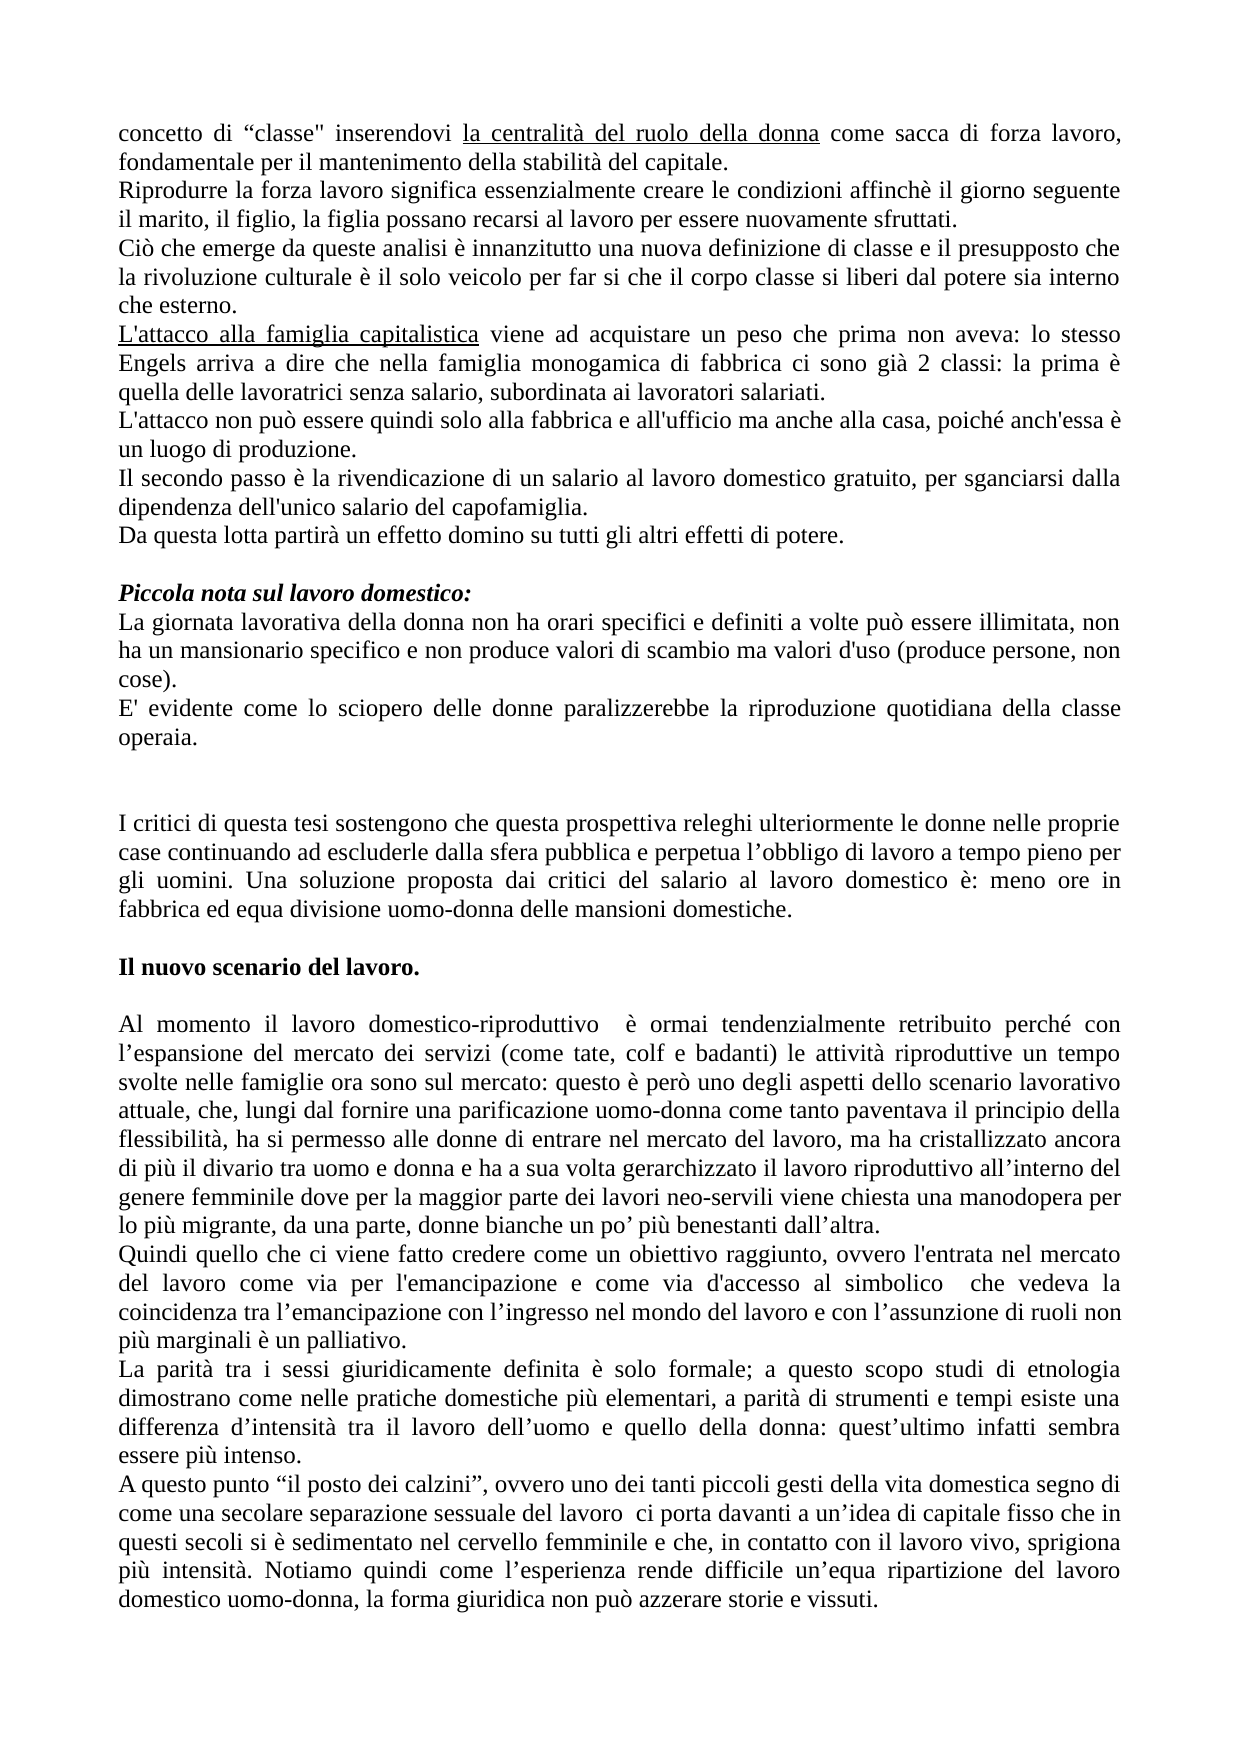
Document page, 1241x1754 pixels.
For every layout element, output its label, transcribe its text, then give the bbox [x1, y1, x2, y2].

text I critici di questa tesi sostengono che questa prospettiva releghi ulteriormente le donne nelle proprie case continuando ad escluderle dalla sfera pubblica e perpetua l’obbligo di lavoro a tempo pieno per gli uomini. Una soluzione proposta dai critici del salario al lavoro domestico è: meno ore in fabbrica ed equa divisione uomo-donna delle mansioni domestiche. [118, 808, 1122, 923]
text Piccola nota sul lavoro domestico: [118, 578, 1122, 607]
text A questo punto “il posto dei calzini”, ovvero uno dei tanti piccoli gesti della vita domestica segno di come una secolare separazione sessuale del lavoro ci porta davanti a un’idea di capitale fisso che in questi secoli si è sedimentato nel cervello femminile e che, in contatto con il lavoro vivo, sprigiona più intensità. Notiamo quindi come l’esperienza rende difficile un’equa ripartizione del lavoro domestico uomo-donna, la forma giuridica non può azzerare storie e vissuti. [118, 1469, 1122, 1613]
text Quindi quello che ci viene fatto credere come un obiettivo raggiunto, ovvero l'entrata nel mercato del lavoro come via per l'emancipazione e come via d'accesso al simbolico che vedeva la coincidenza tra l’emancipazione con l’ingresso nel mondo del lavoro e con l’assunzione di ruoli non più marginali è un palliativo. [118, 1239, 1122, 1354]
text L'attacco alla famiglia capitalistica viene ad acquistare un peso che prima non aveva: lo stesso Engels arriva a dire che nella famiglia monogamica di fabbrica ci sono già 2 classi: la prima è quella delle lavoratrici senza salario, subordinata ai lavoratori salariati. [118, 319, 1122, 406]
text concetto di “classe" inserendovi la centralità del ruolo della donna come sacca di forza lavoro, fondamentale per il mantenimento della stabilità del capitale. [118, 118, 1122, 176]
text Il nuovo scenario del lavoro. [118, 952, 1122, 981]
text L'attacco non può essere quindi solo alla fabbrica e all'ufficio ma anche alla casa, poiché anch'essa è un luogo di produzione. [118, 406, 1122, 463]
text La parità tra i sessi giuridicamente definita è solo formale; a questo scopo studi di etnologia dimostrano come nelle pratiche domestiche più elementari, a parità di strumenti e tempi esiste una differenza d’intensità tra il lavoro dell’uomo e quello della donna: quest’ultimo infatti sembra essere più intenso. [118, 1354, 1122, 1469]
text Ciò che emerge da queste analisi è innanzitutto una nuova definizione di classe e il presupposto che la rivoluzione culturale è il solo veicolo per far si che il corpo classe si liberi dal potere sia interno che esterno. [118, 233, 1122, 319]
text E' evidente come lo sciopero delle donne paralizzerebbe la riproduzione quotidiana della classe operaia. [118, 693, 1122, 751]
text Al momento il lavoro domestico-riproduttivo è ormai tendenzialmente retribuito perché con l’espansione del mercato dei servizi (come tate, colf e badanti) le attività riproduttive un tempo svolte nelle famiglie ora sono sul mercato: questo è però uno degli aspetti dello scenario lavorativo attuale, che, lungi dal fornire una parificazione uomo-donna come tanto paventava il principio della flessibilità, ha si permesso alle donne di entrare nel mercato del lavoro, ma ha cristallizzato ancora di più il divario tra uomo e donna e ha a sua volta gerarchizzato il lavoro riproduttivo all’interno del genere femminile dove per la maggior parte dei lavori neo-servili viene chiesta una manodopera per lo più migrante, da una parte, donne bianche un po’ più benestanti dall’altra. [118, 1009, 1122, 1239]
text La giornata lavorativa della donna non ha orari specifici e definiti a volte può essere illimitata, non ha un mansionario specifico e non produce valori di scambio ma valori d'uso (produce persone, non cose). [118, 607, 1122, 693]
text Riprodurre la forza lavoro significa essenzialmente creare le condizioni affinchè il giorno seguente il marito, il figlio, la figlia possano recarsi al lavoro per essere nuovamente sfruttati. [118, 176, 1122, 233]
text Il secondo passo è la rivendicazione di un salario al lavoro domestico gratuito, per sganciarsi dalla dipendenza dell'unico salario del capofamiglia. [118, 463, 1122, 521]
text Da questa lotta partirà un effetto domino su tutti gli altri effetti di potere. [118, 521, 1122, 549]
